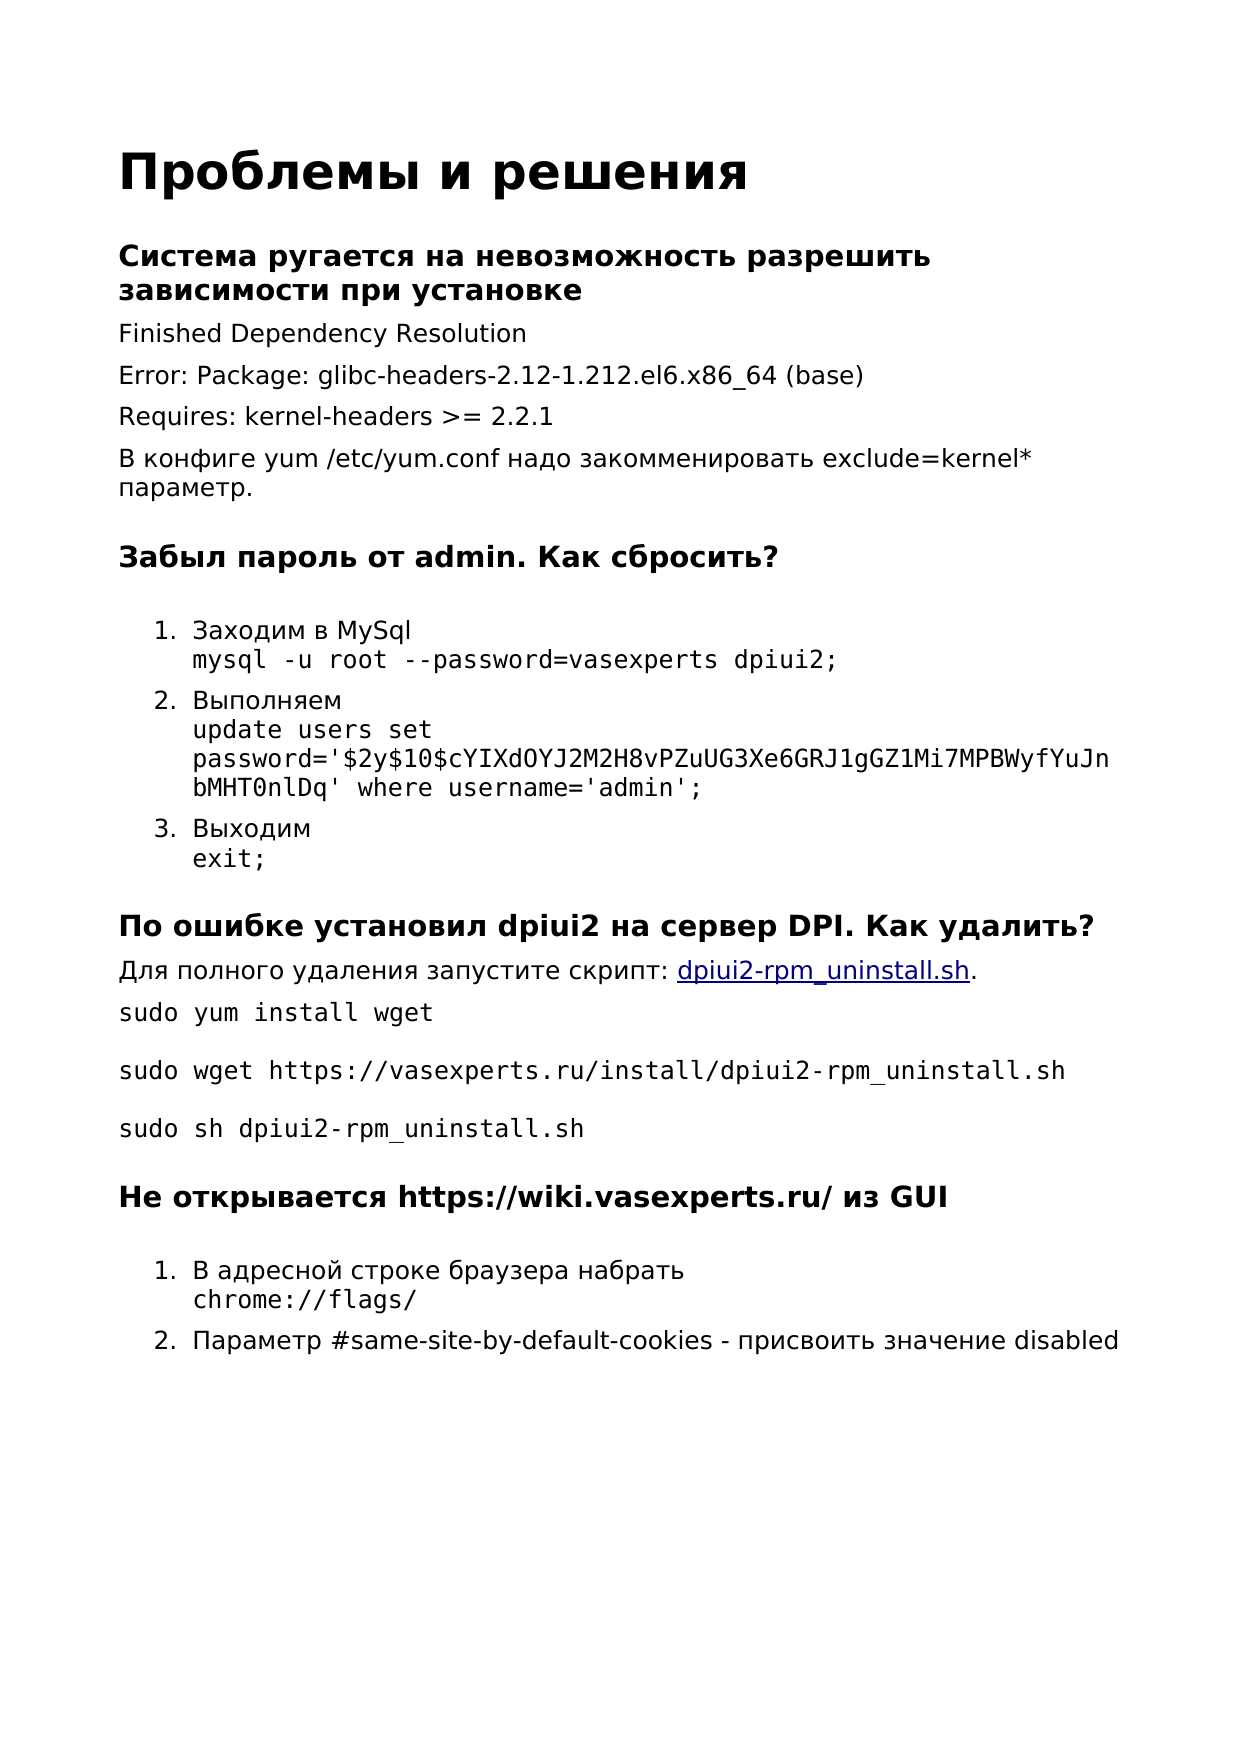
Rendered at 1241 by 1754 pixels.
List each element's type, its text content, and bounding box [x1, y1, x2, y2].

list mysql -u root --password=vasexperts dpiui2; [177, 645, 1122, 674]
list chrome://flags/ [177, 1286, 1122, 1315]
subtitle По ошибке установил dpiui2 на сервер DPI. Как удалить? [118, 910, 1122, 944]
list В адресной строке браузера набрать [177, 1256, 1122, 1286]
text В конфиге yum /etc/yum.conf надо закомменировать exclude=kernel* параметр. [118, 444, 1122, 503]
subtitle Не открывается https://wiki.vasexperts.ru/ из GUI [118, 1180, 1122, 1214]
text Requires: kernel-headers >= 2.2.1 [118, 403, 1122, 432]
text Error: Package: glibc-headers-2.12-1.212.el6.x86_64 (base) [118, 361, 1122, 390]
text Finished Dependency Resolution [118, 319, 1122, 348]
list Выходим [177, 814, 1122, 844]
list Заходим в MySql [177, 616, 1122, 645]
subtitle Система ругается на невозможность разрешить зависимости при установке [118, 239, 1122, 307]
list Выполняем [177, 686, 1122, 715]
subtitle Забыл пароль от admin. Как сбросить? [118, 540, 1122, 574]
text Для полного удаления запустите скрипт: dpiui2-rpm_uninstall.sh. [118, 956, 1122, 985]
list exit; [177, 844, 1122, 873]
list update users set password='$2y$10$cYIXdOYJ2M2H8vPZuUG3Xe6GRJ1gGZ1Mi7MPBWyfYuJnbMHT0nlDq' where username='admin'; [177, 715, 1122, 803]
list Параметр #same-site-by-default-cookies - присвоить значение disabled [177, 1326, 1122, 1356]
subtitle Проблемы и решения [118, 143, 1122, 201]
text sudo yum install wget sudo wget https://vasexperts.ru/install/dpiui2-rpm_uninstall.sh sudo sh dpiui2-rpm_uninstall.sh [118, 998, 1122, 1144]
